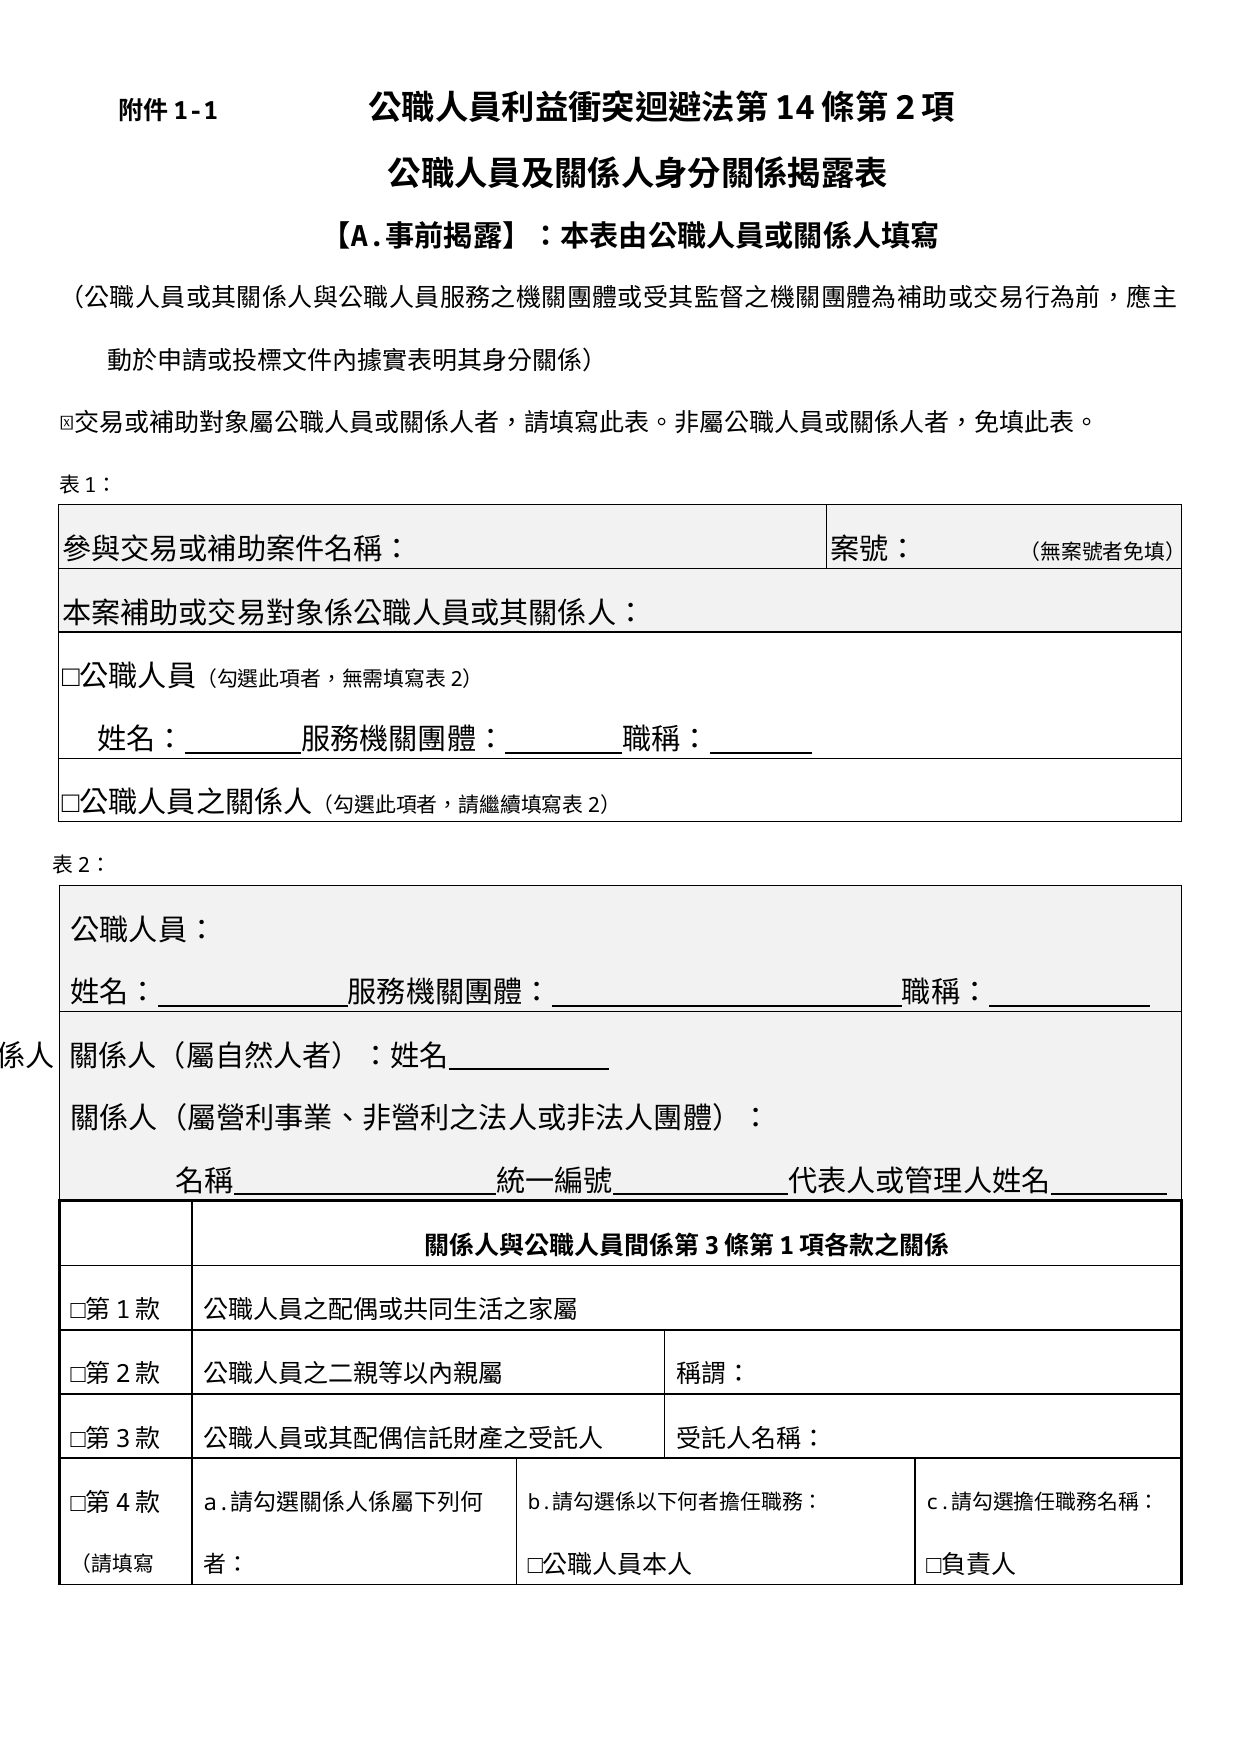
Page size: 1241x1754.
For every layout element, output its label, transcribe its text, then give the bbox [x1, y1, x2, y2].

table_cell 公職人員或其配偶信託財產之受託人 [193, 1395, 664, 1457]
table_cell □第2款 [61, 1331, 191, 1393]
table_header 參與交易或補助案件名稱： [59, 505, 826, 568]
table_cell [61, 1202, 191, 1265]
table_cell □第4款 （請填寫 [61, 1459, 191, 1583]
table_cell a.請勾選關係人係屬下列何者： [193, 1459, 516, 1583]
table_cell 公職人員之配偶或共同生活之家屬 [193, 1266, 1180, 1329]
text 公職人員及關係人身分關係揭露表 [15, 129, 1240, 192]
table_cell □第3款 [61, 1395, 191, 1457]
table_header 案號： （無案號者免填） [827, 505, 1181, 568]
table_cell b.請勾選係以下何者擔任職務： □公職人員本人 [517, 1459, 914, 1583]
table_cell 公職人員之二親等以內親屬 [193, 1331, 664, 1393]
text 附件1-1 公職人員利益衝突迴避法第14條第2項 [118, 81, 1122, 129]
text 交易或補助對象屬公職人員或關係人者，請填寫此表。非屬公職人員或關係人者，免填此表。 [59, 379, 1181, 442]
text 表2： [15, 822, 1122, 884]
table_cell 受託人名稱： [665, 1395, 1180, 1457]
table_cell 關係人與公職人員間係第3條第1項各款之關係 [193, 1202, 1180, 1265]
text 表1： [59, 442, 1201, 504]
table_cell 關係人 關係人（屬自然人者）：姓名 關係人（屬營利事業、非營利之法人或非法人團體）： 名稱 統一編號 代表人或管理人姓名 [60, 1012, 1181, 1199]
text （公職人員或其關係人與公職人員服務之機關團體或受其監督之機關團體為補助或交易行為前，應主動於申請或投標文件內據實表明其身分關係） [59, 254, 1181, 379]
table_cell c.請勾選擔任職務名稱： □負責人 [916, 1459, 1180, 1583]
table_cell 本案補助或交易對象係公職人員或其關係人： [59, 569, 1181, 631]
table_cell □第1款 [61, 1266, 191, 1329]
table_header 公職人員： 姓名： 服務機關團體： 職稱： [60, 886, 1181, 1011]
text 【A.事前揭露】：本表由公職人員或關係人填寫 [15, 192, 1240, 254]
table_cell □公職人員之關係人（勾選此項者，請繼續填寫表2） [59, 759, 1181, 821]
table_cell □公職人員（勾選此項者，無需填寫表2） 姓名： 服務機關團體： 職稱： [59, 633, 1181, 757]
table_cell 稱謂： [665, 1331, 1180, 1393]
